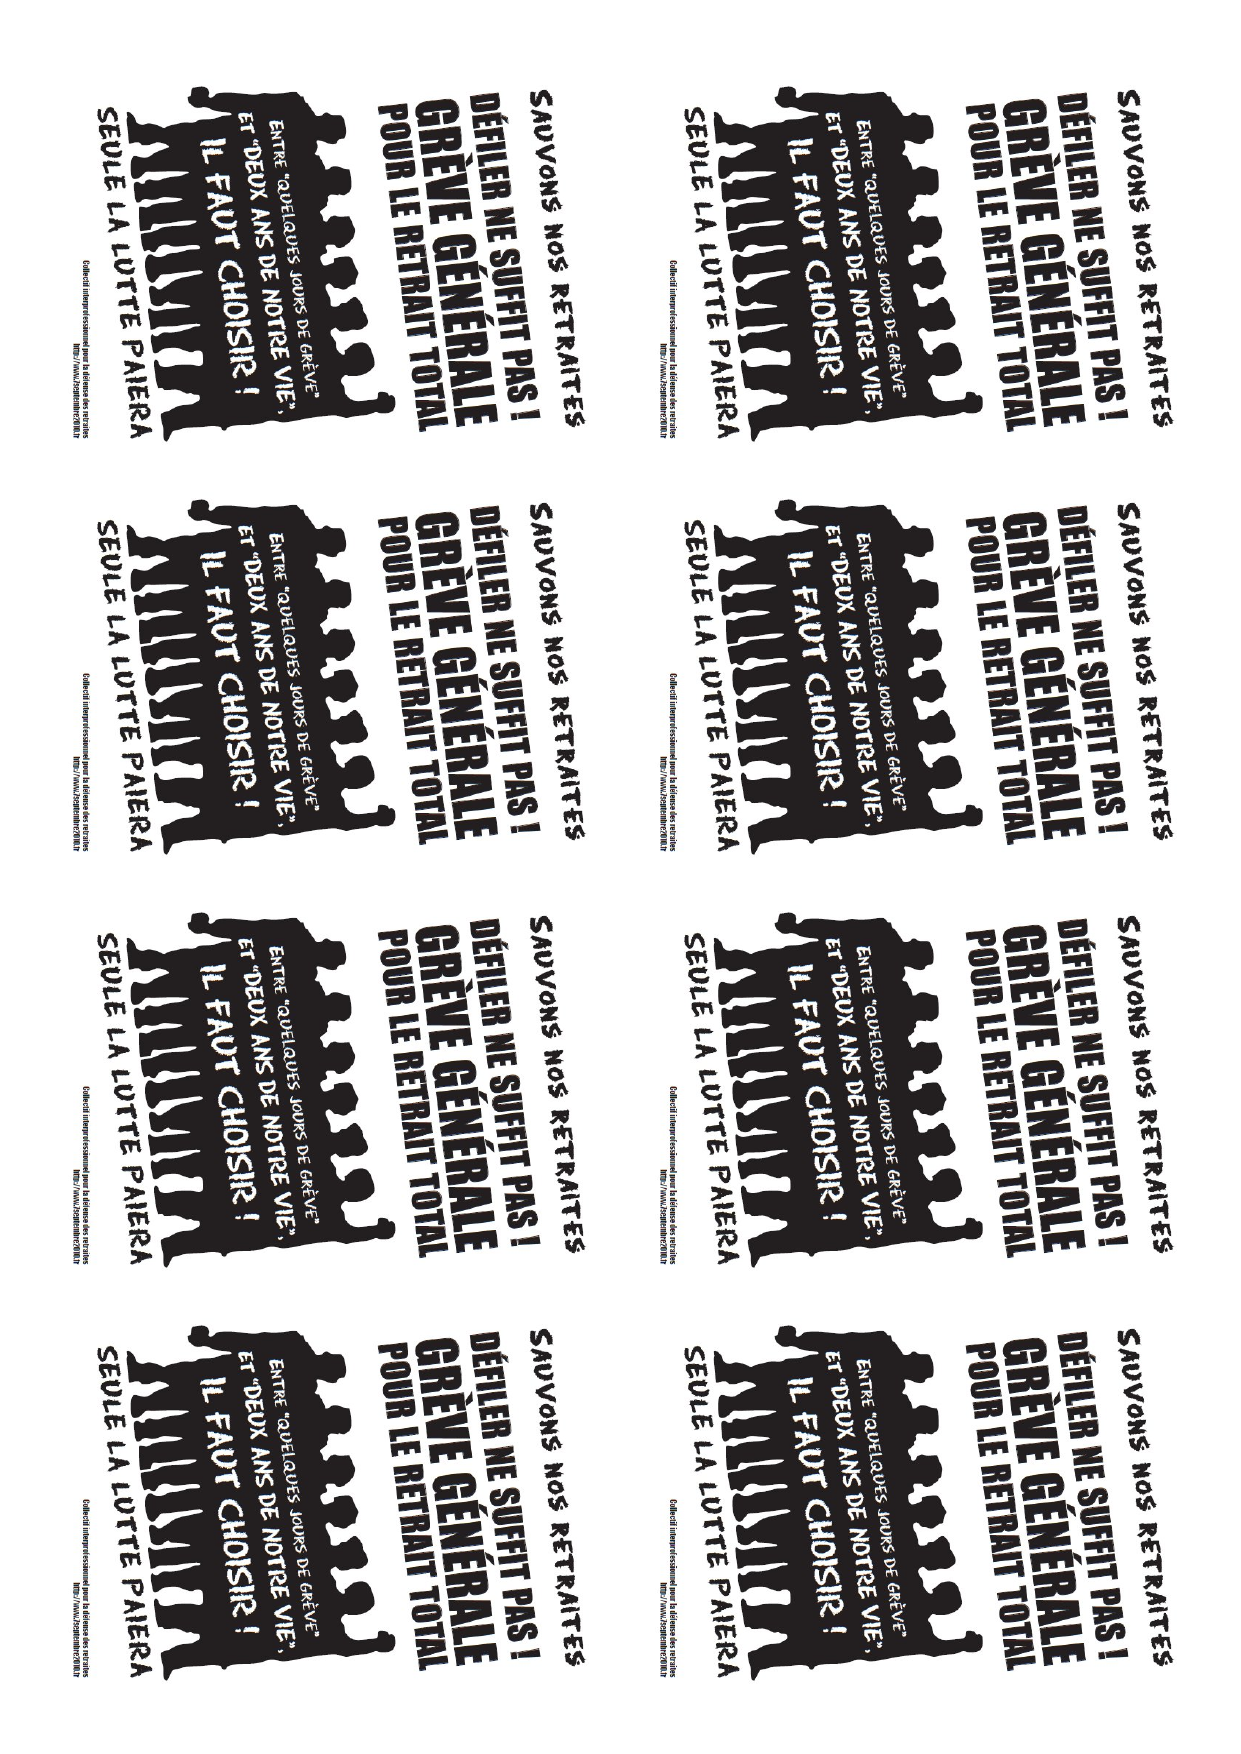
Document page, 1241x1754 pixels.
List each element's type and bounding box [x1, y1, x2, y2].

picture [38, 481, 615, 869]
table_cell [33, 895, 620, 1302]
table_cell [33, 476, 620, 889]
table_cell [33, 889, 620, 894]
picture [626, 481, 1203, 869]
table_header [33, 63, 620, 476]
picture [626, 894, 1203, 1282]
picture [38, 1307, 615, 1695]
table_cell [620, 889, 1208, 894]
table_cell [620, 895, 1208, 1302]
picture [38, 68, 615, 456]
picture [38, 894, 615, 1282]
table_cell [620, 1302, 1208, 1715]
picture [626, 68, 1203, 456]
table_header [620, 63, 1208, 476]
picture [626, 1307, 1203, 1695]
table_cell [33, 1302, 620, 1715]
table_cell [620, 476, 1208, 889]
